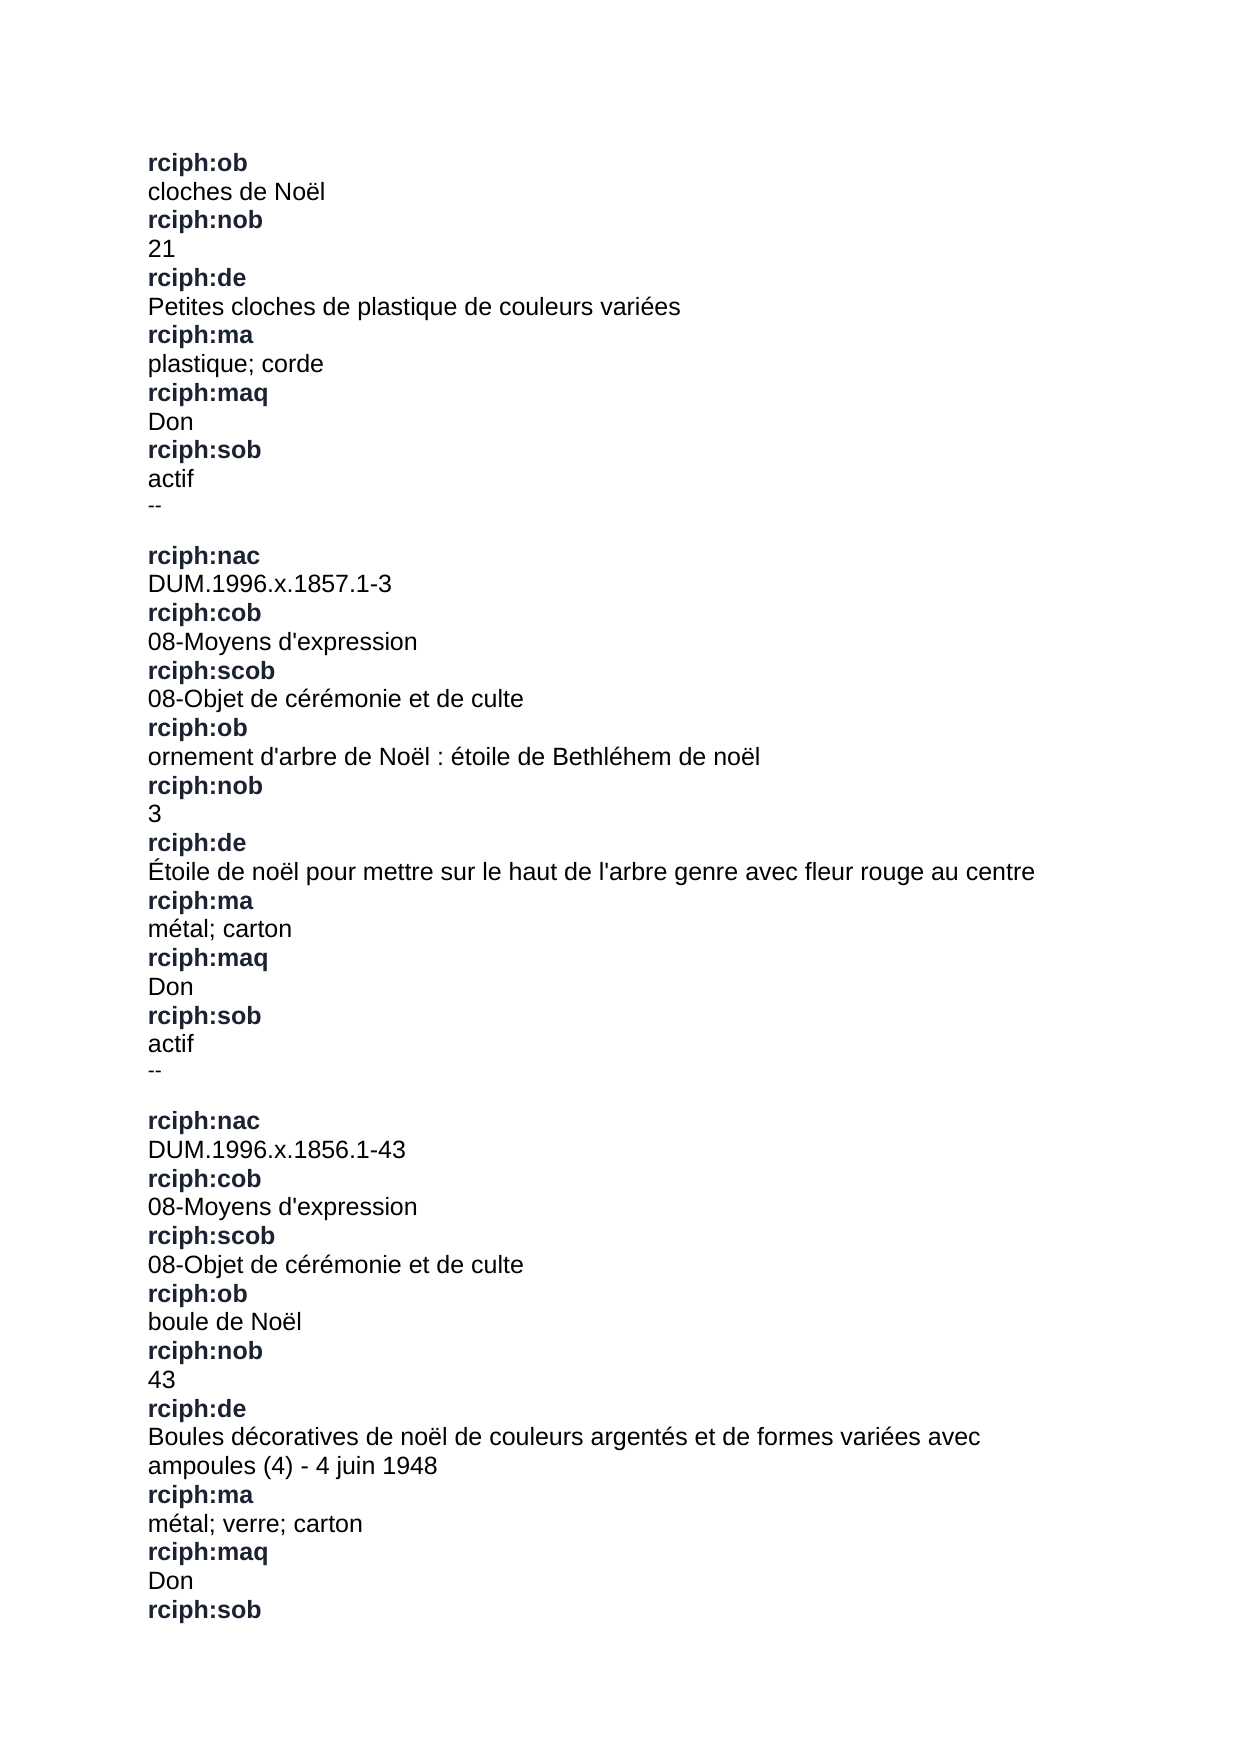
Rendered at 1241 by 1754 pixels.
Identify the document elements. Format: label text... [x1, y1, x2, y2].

text rciph:maq [148, 378, 1092, 406]
text rciph:sob [148, 435, 1092, 464]
text -- [148, 1058, 1092, 1082]
text métal; carton [148, 914, 1092, 943]
text Étoile de noël pour mettre sur le haut de l'arbre genre avec fleur rouge au centre [148, 857, 1092, 886]
text rciph:maq [148, 943, 1092, 972]
text métal; verre; carton [148, 1508, 1092, 1537]
text rciph:ma [148, 886, 1092, 914]
text plastique; corde [148, 349, 1092, 378]
text DUM.1996.x.1856.1-43 [148, 1135, 1092, 1163]
text rciph:cob [148, 598, 1092, 627]
text -- [148, 493, 1092, 517]
text Don [148, 406, 1092, 435]
text rciph:ob [148, 1278, 1092, 1307]
text rciph:ob [148, 148, 1092, 176]
text rciph:nob [148, 205, 1092, 234]
text 21 [148, 234, 1092, 263]
text boule de Noël [148, 1307, 1092, 1336]
text rciph:maq [148, 1537, 1092, 1566]
text Petites cloches de plastique de couleurs variées [148, 291, 1092, 320]
text rciph:ob [148, 713, 1092, 742]
text rciph:nob [148, 1336, 1092, 1365]
text rciph:scob [148, 656, 1092, 684]
text rciph:de [148, 828, 1092, 857]
text rciph:scob [148, 1221, 1092, 1250]
text rciph:de [148, 263, 1092, 291]
text Don [148, 972, 1092, 1001]
text actif [148, 1029, 1092, 1058]
text rciph:de [148, 1393, 1092, 1422]
text rciph:nac [148, 1106, 1092, 1135]
text rciph:sob [148, 1001, 1092, 1029]
text 08-Moyens d'expression [148, 1192, 1092, 1221]
text 43 [148, 1365, 1092, 1393]
text Don [148, 1566, 1092, 1595]
text 08-Objet de cérémonie et de culte [148, 1250, 1092, 1278]
text DUM.1996.x.1857.1-3 [148, 569, 1092, 598]
text actif [148, 464, 1092, 493]
text 08-Objet de cérémonie et de culte [148, 684, 1092, 713]
text ornement d'arbre de Noël : étoile de Bethléhem de noël [148, 742, 1092, 771]
text rciph:ma [148, 320, 1092, 349]
text Boules décoratives de noël de couleurs argentés et de formes variées avec ampoules (4) - 4 juin 1948 [148, 1422, 1092, 1480]
text 08-Moyens d'expression [148, 627, 1092, 656]
text rciph:cob [148, 1163, 1092, 1192]
text rciph:ma [148, 1480, 1092, 1508]
text rciph:sob [148, 1595, 1092, 1623]
text 3 [148, 799, 1092, 828]
text rciph:nob [148, 771, 1092, 799]
text rciph:nac [148, 541, 1092, 569]
text cloches de Noël [148, 176, 1092, 205]
